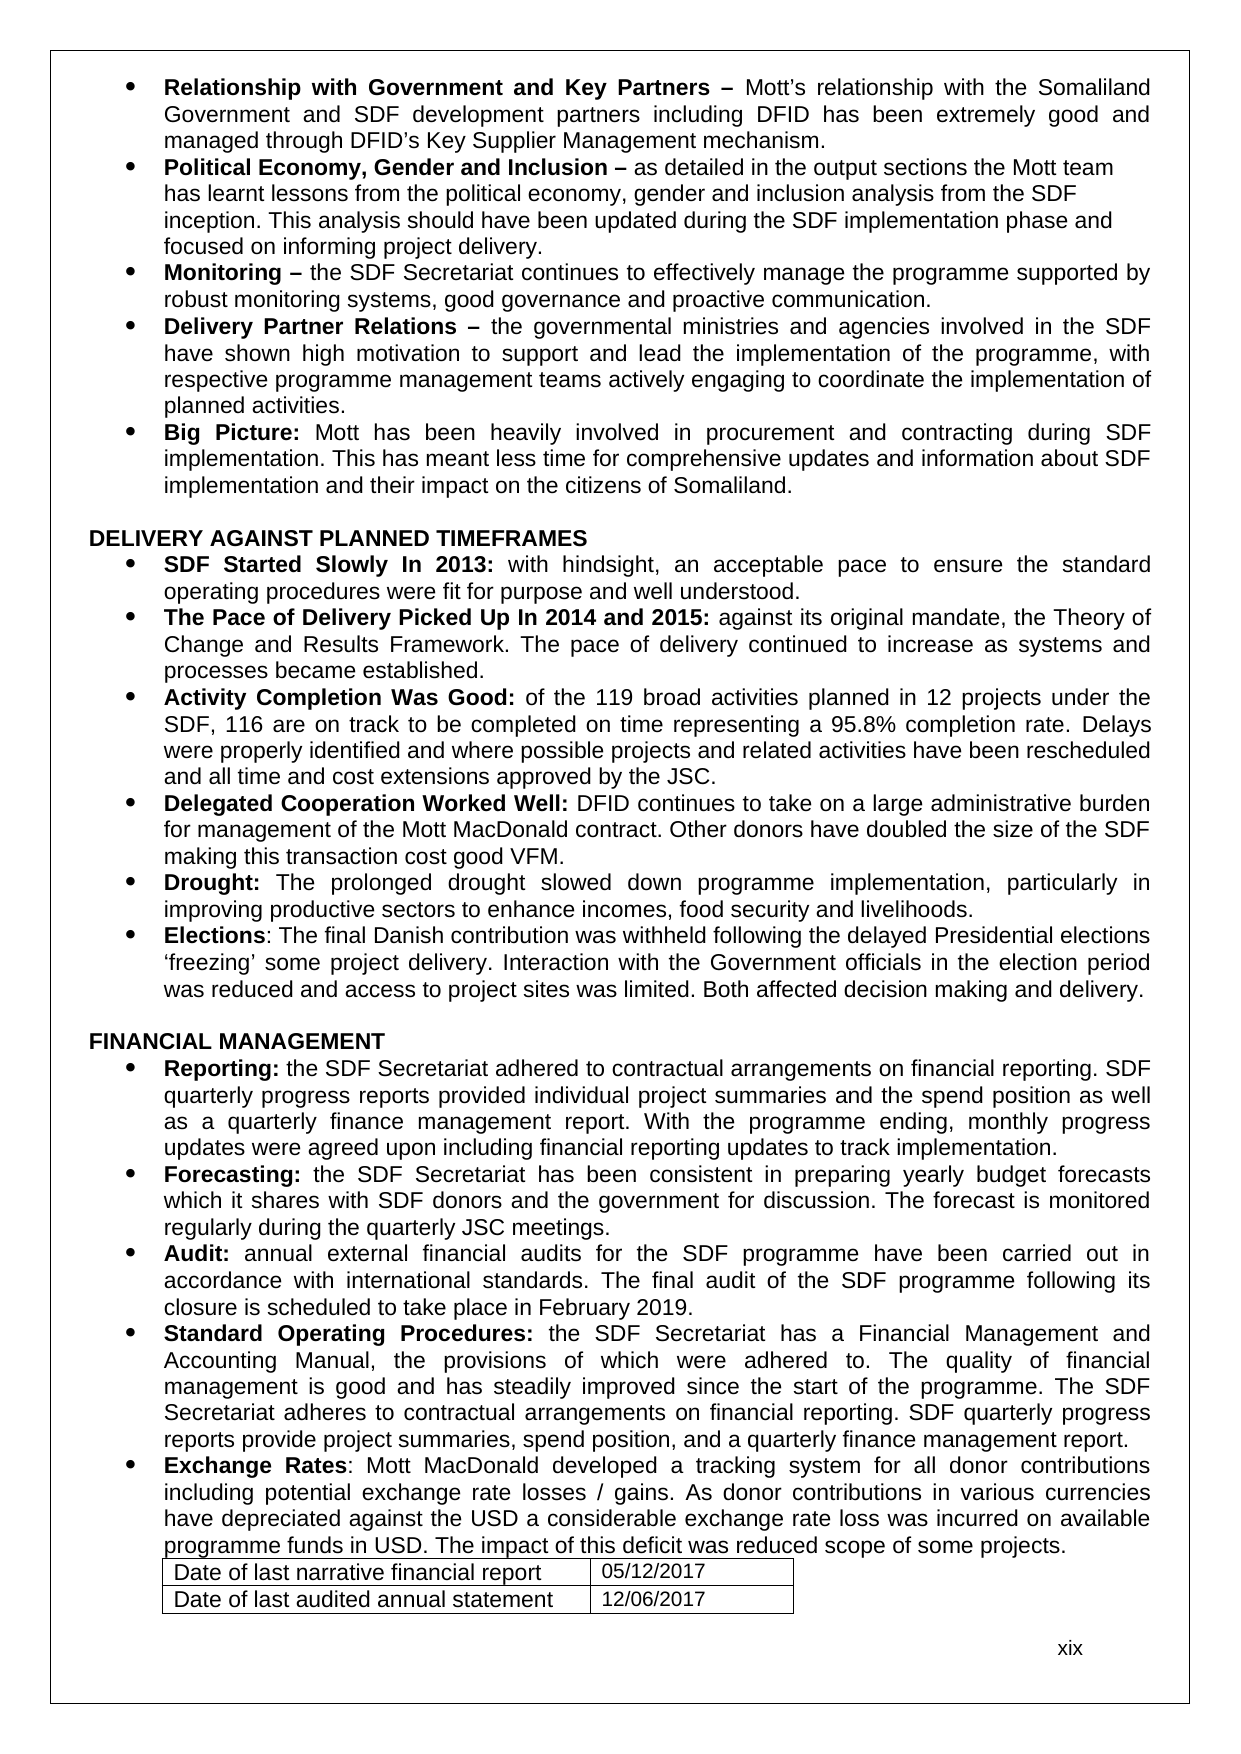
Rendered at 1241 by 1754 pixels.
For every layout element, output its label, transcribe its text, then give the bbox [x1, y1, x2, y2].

text DELIVERY AGAINST PLANNED TIMEFRAMES [89, 524, 1152, 551]
list Elections: The final Danish contribution was withheld following the delayed Presidential elections ‘freezing’ some project delivery. Interaction with the Government officials in the election period was reduced and access to project sites was limited. Both affected decision making and delivery. [126, 922, 1152, 1002]
list Activity Completion Was Good: of the 119 broad activities planned in 12 projects under the SDF, 116 are on track to be completed on time representing a 95.8% completion rate. Delays were properly identified and where possible projects and related activities have been rescheduled and all time and cost extensions approved by the JSC. [126, 684, 1152, 789]
list Political Economy, Gender and Inclusion – as detailed in the output sections the Mott team has learnt lessons from the political economy, gender and inclusion analysis from the SDF inception. This analysis should have been updated during the SDF implementation phase and focused on informing project delivery. [126, 153, 1152, 259]
list Delegated Cooperation Worked Well: DFID continues to take on a large administrative burden for management of the Mott MacDonald contract. Other donors have doubled the size of the SDF making this transaction cost good VFM. [126, 789, 1152, 869]
list Relationship with Government and Key Partners – Mott’s relationship with the Somaliland Government and SDF development partners including DFID has been extremely good and managed through DFID’s Key Supplier Management mechanism. [126, 74, 1152, 153]
list Reporting: the SDF Secretariat adhered to contractual arrangements on financial reporting. SDF quarterly progress reports provided individual project summaries and the spend position as well as a quarterly finance management report. With the programme ending, monthly progress updates were agreed upon including financial reporting updates to track implementation. [126, 1055, 1152, 1161]
list Standard Operating Procedures: the SDF Secretariat has a Financial Management and Accounting Manual, the provisions of which were adhered to. The quality of financial management is good and has steadily improved since the start of the programme. The SDF Secretariat adheres to contractual arrangements on financial reporting. SDF quarterly progress reports provide project summaries, spend position, and a quarterly finance management report. [126, 1320, 1152, 1452]
list Exchange Rates: Mott MacDonald developed a tracking system for all donor contributions including potential exchange rate losses / gains. As donor contributions in various currencies have depreciated against the USD a considerable exchange rate loss was incurred on available programme funds in USD. The impact of this deficit was reduced scope of some projects. [126, 1452, 1152, 1558]
table_cell 12/06/2017 [591, 1586, 793, 1613]
list Delivery Partner Relations – the governmental ministries and agencies involved in the SDF have shown high motivation to support and lead the implementation of the programme, with respective programme management teams actively engaging to coordinate the implementation of planned activities. [126, 313, 1152, 418]
list Big Picture: Mott has been heavily involved in procurement and contracting during SDF implementation. This has meant less time for comprehensive updates and information about SDF implementation and their impact on the citizens of Somaliland. [126, 418, 1152, 498]
table_header Date of last narrative financial report [163, 1559, 590, 1585]
list The Pace of Delivery Picked Up In 2014 and 2015: against its original mandate, the Theory of Change and Results Framework. The pace of delivery continued to increase as systems and processes became established. [126, 604, 1152, 684]
list Audit: annual external financial audits for the SDF programme have been carried out in accordance with international standards. The final audit of the SDF programme following its closure is scheduled to take place in February 2019. [126, 1240, 1152, 1320]
list SDF Started Slowly In 2013: with hindsight, an acceptable pace to ensure the standard operating procedures were fit for purpose and well understood. [126, 551, 1152, 604]
list Drought: The prolonged drought slowed down programme implementation, particularly in improving productive sectors to enhance incomes, food security and livelihoods. [126, 869, 1152, 922]
list Monitoring – the SDF Secretariat continues to effectively manage the programme supported by robust monitoring systems, good governance and proactive communication. [126, 259, 1152, 313]
table_header 05/12/2017 [591, 1559, 793, 1585]
table_cell Date of last audited annual statement [163, 1586, 590, 1613]
list Forecasting: the SDF Secretariat has been consistent in preparing yearly budget forecasts which it shares with SDF donors and the government for discussion. The forecast is monitored regularly during the quarterly JSC meetings. [126, 1161, 1152, 1240]
text FINANCIAL MANAGEMENT [89, 1028, 1152, 1055]
